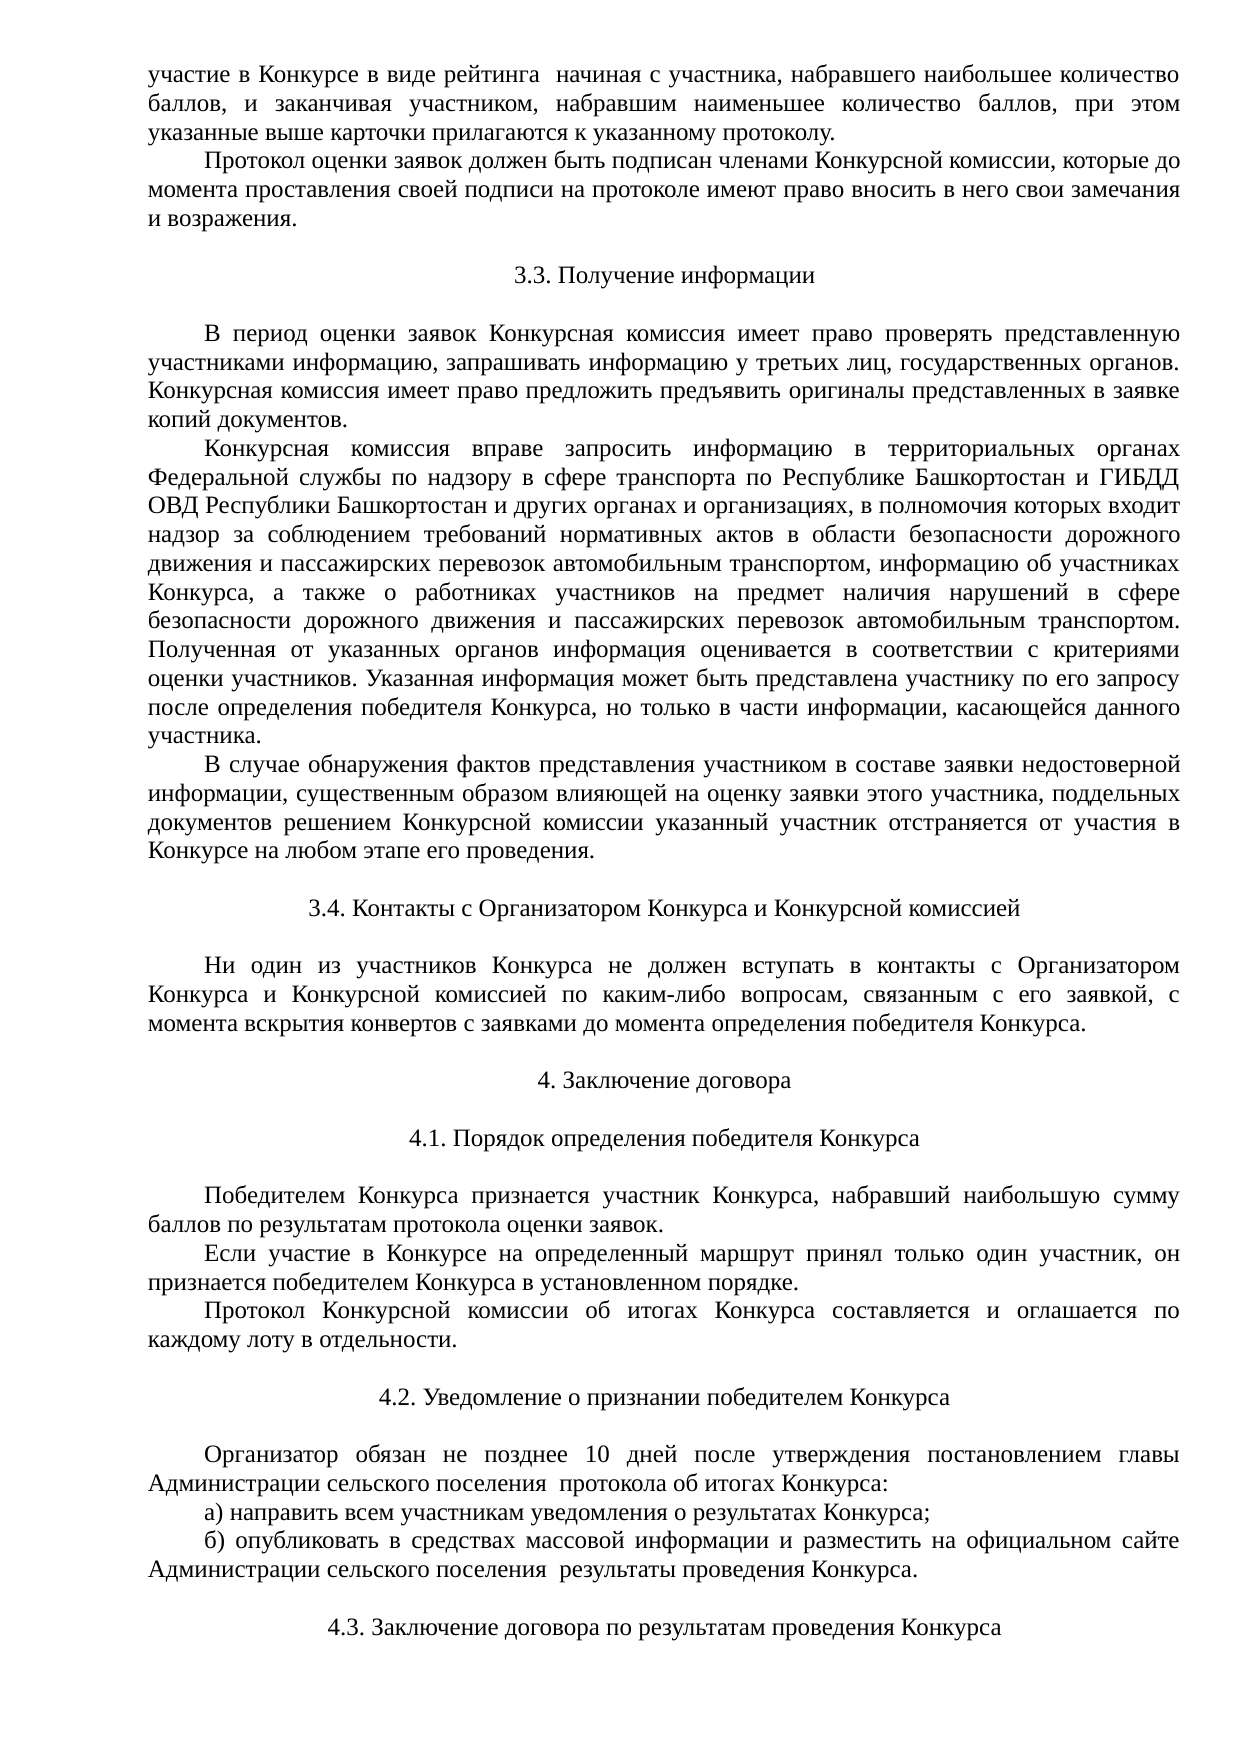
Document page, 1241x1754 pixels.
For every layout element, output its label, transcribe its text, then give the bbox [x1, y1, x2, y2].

text Если участие в Конкурсе на определенный маршрут принял только один участник, он признается победителем Конкурса в установленном порядке. [148, 1238, 1181, 1295]
text 4. Заключение договора [148, 1065, 1181, 1094]
text Ни один из участников Конкурса не должен вступать в контакты с Организатором Конкурса и Конкурсной комиссией по каким-либо вопросам, связанным с его заявкой, с момента вскрытия конвертов с заявками до момента определения победителя Конкурса. [148, 950, 1181, 1037]
text Протокол Конкурсной комиссии об итогах Конкурса составляется и оглашается по каждому лоту в отдельности. [148, 1295, 1181, 1353]
text участие в Конкурсе в виде рейтинга начиная с участника, набравшего наибольшее количество баллов, и заканчивая участником, набравшим наименьшее количество баллов, при этом указанные выше карточки прилагаются к указанному протоколу. [148, 59, 1181, 145]
text 4.3. Заключение договора по результатам проведения Конкурса [148, 1612, 1181, 1640]
text 4.2. Уведомление о признании победителем Конкурса [148, 1382, 1181, 1410]
text Протокол оценки заявок должен быть подписан членами Конкурсной комиссии, которые до момента проставления своей подписи на протоколе имеют право вносить в него свои замечания и возражения. [148, 145, 1181, 232]
text В случае обнаружения фактов представления участником в составе заявки недостоверной информации, существенным образом влияющей на оценку заявки этого участника, поддельных документов решением Конкурсной комиссии указанный участник отстраняется от участия в Конкурсе на любом этапе его проведения. [148, 749, 1181, 864]
text а) направить всем участникам уведомления о результатах Конкурса; [148, 1497, 1181, 1525]
text В период оценки заявок Конкурсная комиссия имеет право проверять представленную участниками информацию, запрашивать информацию у третьих лиц, государственных органов. Конкурсная комиссия имеет право предложить предъявить оригиналы представленных в заявке копий документов. [148, 318, 1181, 433]
text 3.3. Получение информации [148, 260, 1181, 289]
text 4.1. Порядок определения победителя Конкурса [148, 1123, 1181, 1152]
text Победителем Конкурса признается участник Конкурса, набравший наибольшую сумму баллов по результатам протокола оценки заявок. [148, 1180, 1181, 1238]
text Организатор обязан не позднее 10 дней после утверждения постановлением главы Администрации сельского поселения протокола об итогах Конкурса: [148, 1439, 1181, 1497]
text 3.4. Контакты с Организатором Конкурса и Конкурсной комиссией [148, 893, 1181, 922]
text б) опубликовать в средствах массовой информации и разместить на официальном сайте Администрации сельского поселения результаты проведения Конкурса. [148, 1525, 1181, 1583]
text Конкурсная комиссия вправе запросить информацию в территориальных органах Федеральной службы по надзору в сфере транспорта по Республике Башкортостан и ГИБДД ОВД Республики Башкортостан и других органах и организациях, в полномочия которых входит надзор за соблюдением требований нормативных актов в области безопасности дорожного движения и пассажирских перевозок автомобильным транспортом, информацию об участниках Конкурса, а также о работниках участников на предмет наличия нарушений в сфере безопасности дорожного движения и пассажирских перевозок автомобильным транспортом. Полученная от указанных органов информация оценивается в соответствии с критериями оценки участников. Указанная информация может быть представлена участнику по его запросу после определения победителя Конкурса, но только в части информации, касающейся данного участника. [148, 433, 1181, 749]
